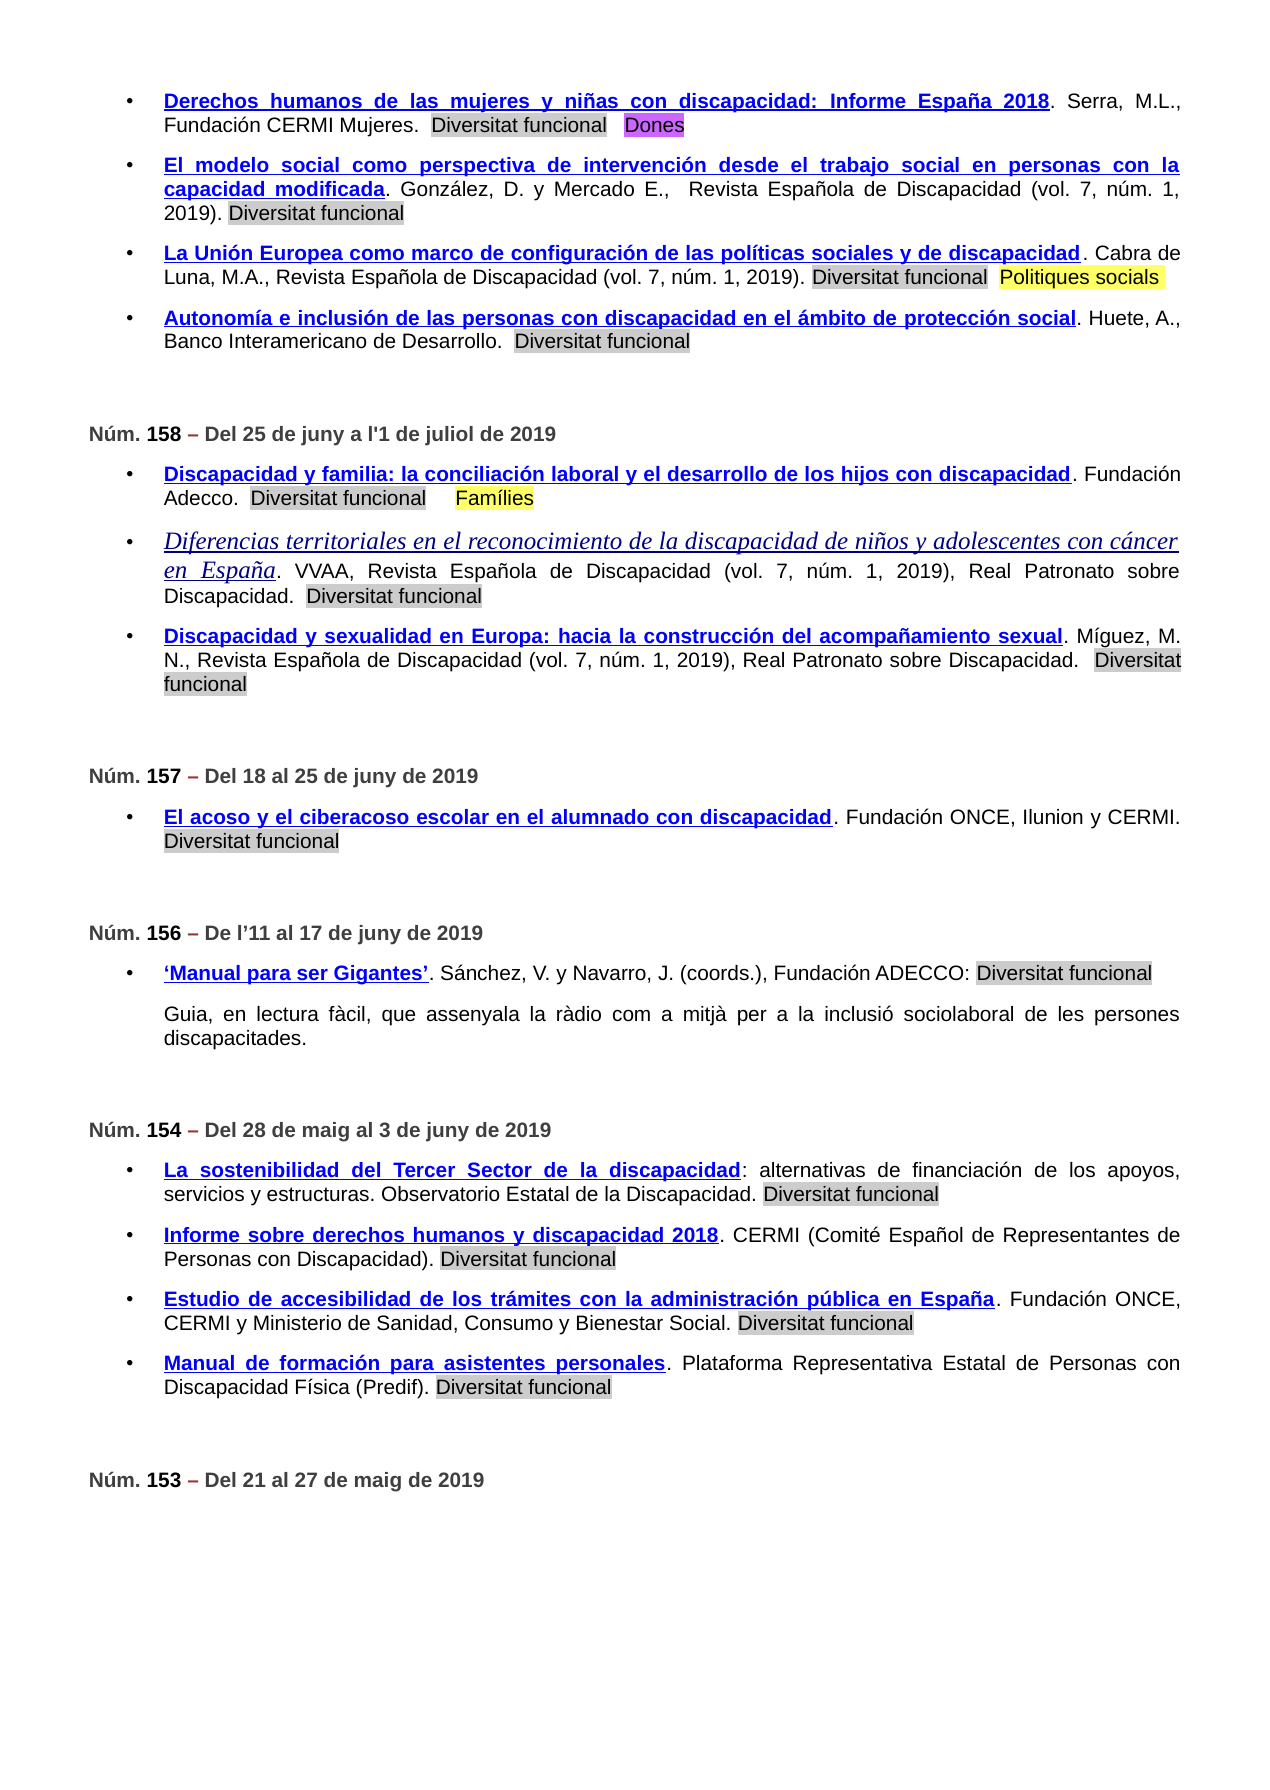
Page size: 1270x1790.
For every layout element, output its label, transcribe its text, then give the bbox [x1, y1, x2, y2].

list Manual de formación para asistentes personales. Plataforma Representativa Estatal de Personas con Discapacidad Física (Predif). Diversitat funcional [126, 1351, 1181, 1399]
list La Unión Europea como marco de configuración de las políticas sociales y de discapacidad. Cabra de Luna, M.A., Revista Española de Discapacidad (vol. 7, núm. 1, 2019). Diversitat funcional Politiques socials [126, 241, 1181, 289]
text Núm. 154 – Del 28 de maig al 3 de juny de 2019 [88, 1118, 1181, 1142]
list Discapacidad y sexualidad en Europa: hacia la construcción del acompañamiento sexual. Míguez, M. N., Revista Española de Discapacidad (vol. 7, núm. 1, 2019), Real Patronato sobre Discapacidad. Diversitat funcional [126, 624, 1181, 696]
text Núm. 153 – Del 21 al 27 de maig de 2019 [88, 1467, 1181, 1491]
list Discapacidad y familia: la conciliación laboral y el desarrollo de los hijos con discapacidad. Fundación Adecco. Diversitat funcional Famílies [126, 462, 1181, 510]
text Núm. 156 – De l’11 al 17 de juny de 2019 [88, 921, 1181, 945]
text Núm. 157 – Del 18 al 25 de juny de 2019 [88, 764, 1181, 788]
list La sostenibilidad del Tercer Sector de la discapacidad: alternativas de financiación de los apoyos, servicios y estructuras. Observatorio Estatal de la Discapacidad. Diversitat funcional [126, 1158, 1181, 1206]
text Núm. 158 – Del 25 de juny a l'1 de juliol de 2019 [88, 422, 1181, 446]
list Informe sobre derechos humanos y discapacidad 2018. CERMI (Comité Español de Representantes de Personas con Discapacidad). Diversitat funcional [126, 1222, 1181, 1270]
list Diferencias territoriales en el reconocimiento de la discapacidad de niños y adolescentes con cáncer en España. VVAA, Revista Española de Discapacidad (vol. 7, núm. 1, 2019), Real Patronato sobre Discapacidad. Diversitat funcional [126, 526, 1181, 608]
list Estudio de accesibilidad de los trámites con la administración pública en España. Fundación ONCE, CERMI y Ministerio de Sanidad, Consumo y Bienestar Social. Diversitat funcional [126, 1287, 1181, 1335]
list Derechos humanos de las mujeres y niñas con discapacidad: Informe España 2018. Serra, M.L., Fundación CERMI Mujeres. Diversitat funcional Dones [126, 88, 1181, 137]
list El modelo social como perspectiva de intervención desde el trabajo social en personas con la capacidad modificada. González, D. y Mercado E., Revista Española de Discapacidad (vol. 7, núm. 1, 2019). Diversitat funcional [126, 153, 1181, 225]
list El acoso y el ciberacoso escolar en el alumnado con discapacidad. Fundación ONCE, Ilunion y CERMI. Diversitat funcional [126, 804, 1181, 853]
list ‘Manual para ser Gigantes’. Sánchez, V. y Navarro, J. (coords.), Fundación ADECCO: Diversitat funcional [126, 961, 1181, 985]
text Guia, en lectura fàcil, que assenyala la ràdio com a mitjà per a la inclusió sociolaboral de les persones discapacitades. [163, 1002, 1181, 1049]
list Autonomía e inclusión de las personas con discapacidad en el ámbito de protección social. Huete, A., Banco Interamericano de Desarrollo. Diversitat funcional [126, 305, 1181, 353]
